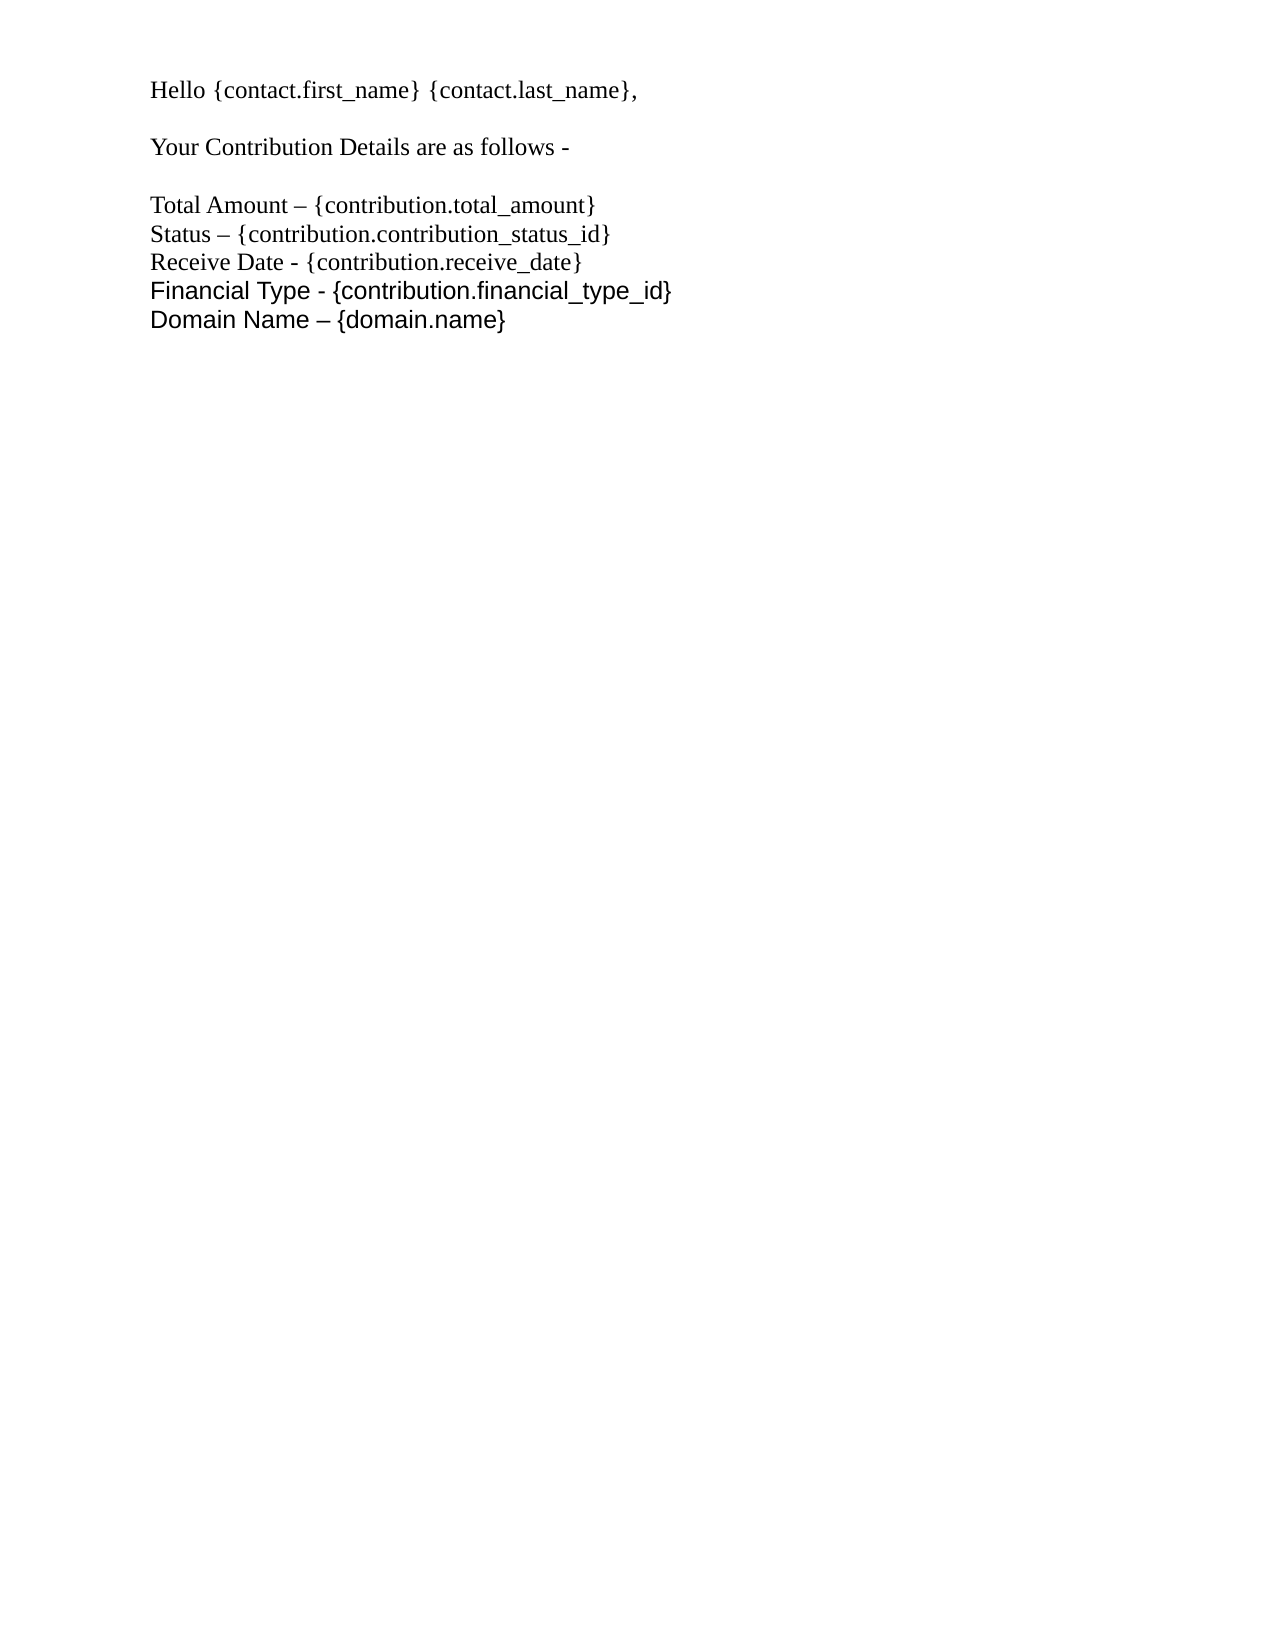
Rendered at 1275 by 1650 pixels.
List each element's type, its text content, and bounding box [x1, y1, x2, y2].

text Total Amount – {contribution.total_amount} [150, 190, 1125, 219]
text Hello {contact.first_name} {contact.last_name}, [150, 75, 1125, 104]
text Domain Name – {domain.name} [150, 305, 1125, 334]
text Financial Type - {contribution.financial_type_id} [150, 276, 1125, 305]
text Your Contribution Details are as follows - [150, 132, 1125, 161]
text Receive Date - {contribution.receive_date} [150, 247, 1125, 276]
text Status – {contribution.contribution_status_id} [150, 219, 1125, 247]
